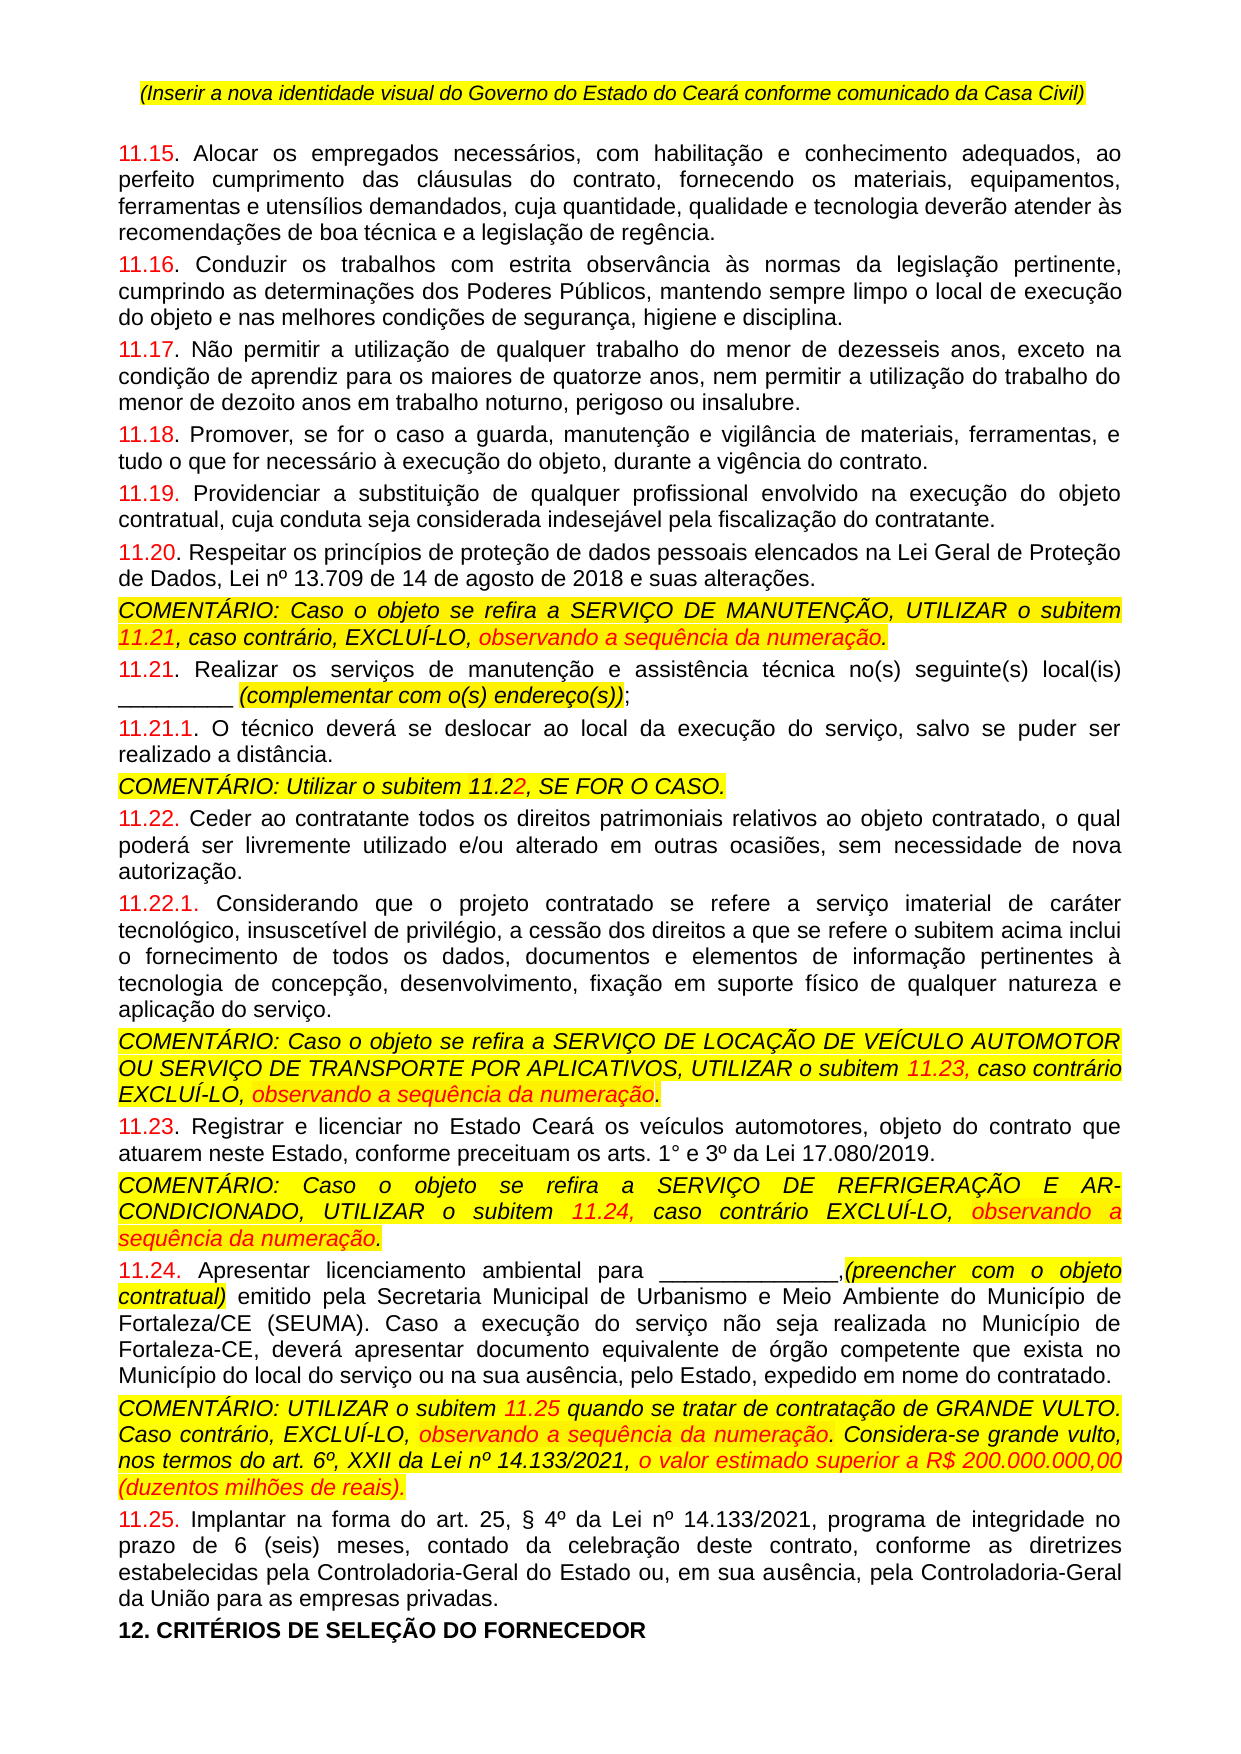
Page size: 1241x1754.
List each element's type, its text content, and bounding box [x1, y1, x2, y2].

text 11.19. Providenciar a substituição de qualquer profissional envolvido na execução do objeto contratual, cuja conduta seja considerada indesejável pela fiscalização do contratante. [118, 480, 1122, 533]
text 11.22.1. Considerando que o projeto contratado se refere a serviço imaterial de caráter tecnológico, insuscetível de privilégio, a cessão dos direitos a que se refere o subitem acima inclui o fornecimento de todos os dados, documentos e elementos de informação pertinentes à tecnologia de concepção, desenvolvimento, fixação em suporte físico de qualquer natureza e aplicação do serviço. [118, 890, 1122, 1022]
text COMENTÁRIO: Caso o objeto se refira a SERVIÇO DE MANUTENÇÃO, UTILIZAR o subitem 11.21, caso contrário, EXCLUÍ-LO, observando a sequência da numeração. [118, 597, 1122, 650]
text 11.21. Realizar os serviços de manutenção e assistência técnica no(s) seguinte(s) local(is) _________ (complementar com o(s) endereço(s)); [118, 656, 1122, 708]
text COMENTÁRIO: Caso o objeto se refira a SERVIÇO DE REFRIGERAÇÃO E AR-CONDICIONADO, UTILIZAR o subitem 11.24, caso contrário EXCLUÍ-LO, observando a sequência da numeração. [118, 1172, 1122, 1251]
text 11.22. Ceder ao contratante todos os direitos patrimoniais relativos ao objeto contratado, o qual poderá ser livremente utilizado e/ou alterado em outras ocasiões, sem necessidade de nova autorização. [118, 805, 1122, 884]
text 11.16. Conduzir os trabalhos com estrita observância às normas da legislação pertinente, cumprindo as determinações dos Poderes Públicos, mantendo sempre limpo o local de execução do objeto e nas melhores condições de segurança, higiene e disciplina. [118, 251, 1122, 330]
text COMENTÁRIO: Utilizar o subitem 11.22, SE FOR O CASO. [118, 773, 1122, 799]
text 11.18. Promover, se for o caso a guarda, manutenção e vigilância de materiais, ferramentas, e tudo o que for necessário à execução do objeto, durante a vigência do contrato. [118, 421, 1122, 474]
text 11.21.1. O técnico deverá se deslocar ao local da execução do serviço, salvo se puder ser realizado a distância. [118, 714, 1122, 767]
text 11.25. Implantar na forma do art. 25, § 4º da Lei nº 14.133/2021, programa de integridade no prazo de 6 (seis) meses, contado da celebração deste contrato, conforme as diretrizes estabelecidas pela Controladoria-Geral do Estado ou, em sua ausência, pela Controladoria-Geral da União para as empresas privadas. [118, 1506, 1122, 1611]
text 11.24. Apresentar licenciamento ambiental para ______________,(preencher com o objeto contratual) emitido pela Secretaria Municipal de Urbanismo e Meio Ambiente do Município de Fortaleza/CE (SEUMA). Caso a execução do serviço não seja realizada no Município de Fortaleza-CE, deverá apresentar documento equivalente de órgão competente que exista no Município do local do serviço ou na sua ausência, pelo Estado, expedido em nome do contratado. [118, 1257, 1122, 1388]
text 11.15. Alocar os empregados necessários, com habilitação e conhecimento adequados, ao perfeito cumprimento das cláusulas do contrato, fornecendo os materiais, equipamentos, ferramentas e utensílios demandados, cuja quantidade, qualidade e tecnologia deverão atender às recomendações de boa técnica e a legislação de regência. [118, 140, 1122, 245]
text 12. CRITÉRIOS DE SELEÇÃO DO FORNECEDOR [118, 1617, 1122, 1643]
text 11.17. Não permitir a utilização de qualquer trabalho do menor de dezesseis anos, exceto na condição de aprendiz para os maiores de quatorze anos, nem permitir a utilização do trabalho do menor de dezoito anos em trabalho noturno, perigoso ou insalubre. [118, 336, 1122, 415]
text COMENTÁRIO: UTILIZAR o subitem 11.25 quando se tratar de contratação de GRANDE VULTO. Caso contrário, EXCLUÍ-LO, observando a sequência da numeração. Considera-se grande vulto, nos termos do art. 6º, XXII da Lei nº 14.133/2021, o valor estimado superior a R$ 200.000.000,00 (duzentos milhões de reais). [118, 1394, 1122, 1500]
text COMENTÁRIO: Caso o objeto se refira a SERVIÇO DE LOCAÇÃO DE VEÍCULO AUTOMOTOR OU SERVIÇO DE TRANSPORTE POR APLICATIVOS, UTILIZAR o subitem 11.23, caso contrário EXCLUÍ-LO, observando a sequência da numeração. [118, 1028, 1122, 1107]
text 11.23. Registrar e licenciar no Estado Ceará os veículos automotores, objeto do contrato que atuarem neste Estado, conforme preceituam os arts. 1° e 3º da Lei 17.080/2019. [118, 1113, 1122, 1166]
text 11.20. Respeitar os princípios de proteção de dados pessoais elencados na Lei Geral de Proteção de Dados, Lei nº 13.709 de 14 de agosto de 2018 e suas alterações. [118, 538, 1122, 591]
